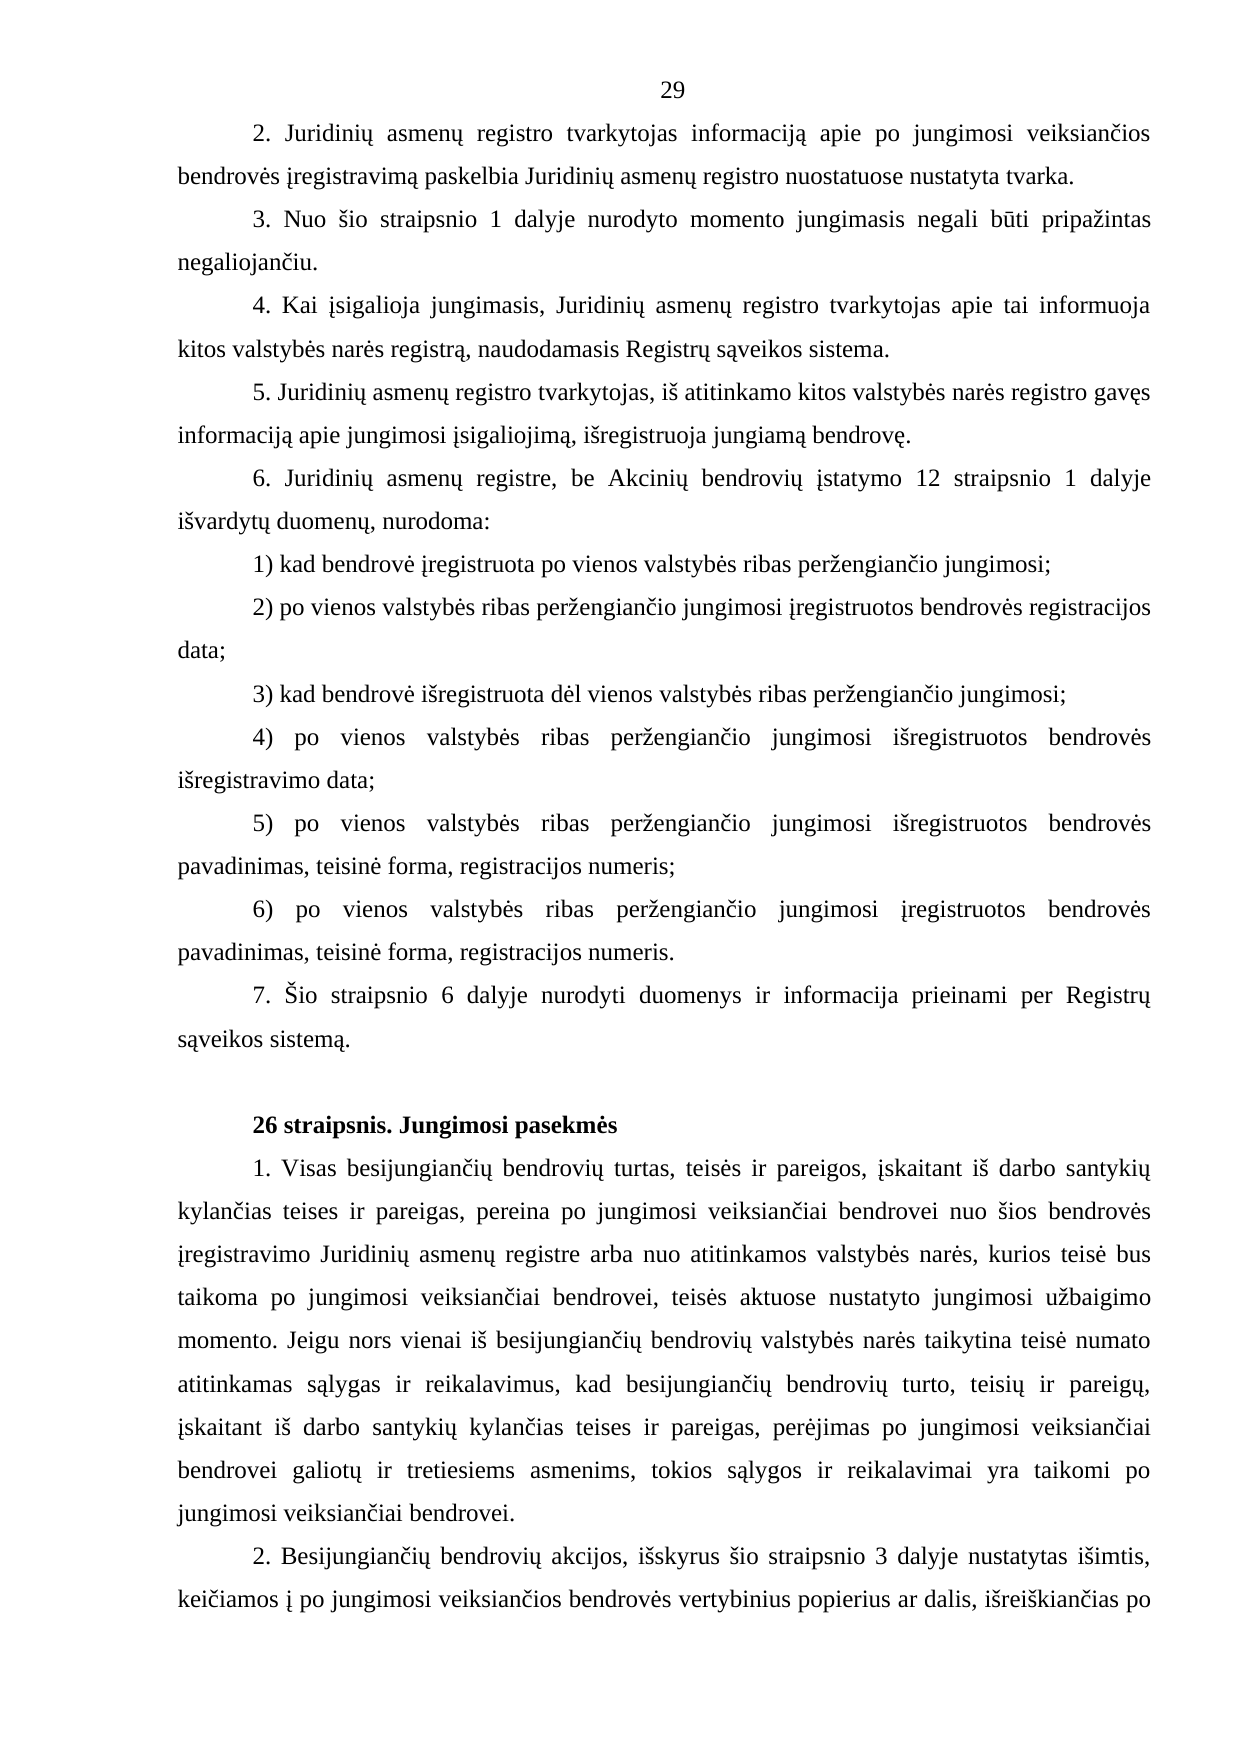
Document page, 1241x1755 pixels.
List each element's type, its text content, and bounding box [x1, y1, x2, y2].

text 2. Juridinių asmenų registro tvarkytojas informaciją apie po jungimosi veiksiančios bendrovės įregistravimą paskelbia Juridinių asmenų registro nuostatuose nustatyta tvarka. [177, 118, 1152, 190]
text 26 straipsnis. Jungimosi pasekmės [177, 1110, 1152, 1139]
text 7. Šio straipsnio 6 dalyje nurodyti duomenys ir informacija prieinami per Registrų sąveikos sistemą. [177, 981, 1152, 1052]
text 4. Kai įsigalioja jungimasis, Juridinių asmenų registro tvarkytojas apie tai informuoja kitos valstybės narės registrą, naudodamasis Registrų sąveikos sistema. [177, 291, 1152, 362]
text 1) kad bendrovė įregistruota po vienos valstybės ribas peržengiančio jungimosi; [177, 549, 1152, 578]
text 4) po vienos valstybės ribas peržengiančio jungimosi išregistruotos bendrovės išregistravimo data; [177, 722, 1152, 794]
text 5) po vienos valstybės ribas peržengiančio jungimosi išregistruotos bendrovės pavadinimas, teisinė forma, registracijos numeris; [177, 808, 1152, 880]
text 5. Juridinių asmenų registro tvarkytojas, iš atitinkamo kitos valstybės narės registro gavęs informaciją apie jungimosi įsigaliojimą, išregistruoja jungiamą bendrovę. [177, 377, 1152, 449]
text 3) kad bendrovė išregistruota dėl vienos valstybės ribas peržengiančio jungimosi; [177, 679, 1152, 707]
text 6) po vienos valstybės ribas peržengiančio jungimosi įregistruotos bendrovės pavadinimas, teisinė forma, registracijos numeris. [177, 894, 1152, 966]
text 2) po vienos valstybės ribas peržengiančio jungimosi įregistruotos bendrovės registracijos data; [177, 592, 1152, 664]
text 2. Besijungiančių bendrovių akcijos, išskyrus šio straipsnio 3 dalyje nustatytas išimtis, keičiamos į po jungimosi veiksiančios bendrovės vertybinius popierius ar dalis, išreiškiančias po [177, 1541, 1152, 1613]
text 6. Juridinių asmenų registre, be Akcinių bendrovių įstatymo 12 straipsnio 1 dalyje išvardytų duomenų, nurodoma: [177, 463, 1152, 535]
text 3. Nuo šio straipsnio 1 dalyje nurodyto momento jungimasis negali būti pripažintas negaliojančiu. [177, 204, 1152, 276]
text 1. Visas besijungiančių bendrovių turtas, teisės ir pareigos, įskaitant iš darbo santykių kylančias teises ir pareigas, pereina po jungimosi veiksiančiai bendrovei nuo šios bendrovės įregistravimo Juridinių asmenų registre arba nuo atitinkamos valstybės narės, kurios teisė bus taikoma po jungimosi veiksiančiai bendrovei, teisės aktuose nustatyto jungimosi užbaigimo momento. Jeigu nors vienai iš besijungiančių bendrovių valstybės narės taikytina teisė numato atitinkamas sąlygas ir reikalavimus, kad besijungiančių bendrovių turto, teisių ir pareigų, įskaitant iš darbo santykių kylančias teises ir pareigas, perėjimas po jungimosi veiksiančiai bendrovei galiotų ir tretiesiems asmenims, tokios sąlygos ir reikalavimai yra taikomi po jungimosi veiksiančiai bendrovei. [177, 1153, 1152, 1527]
